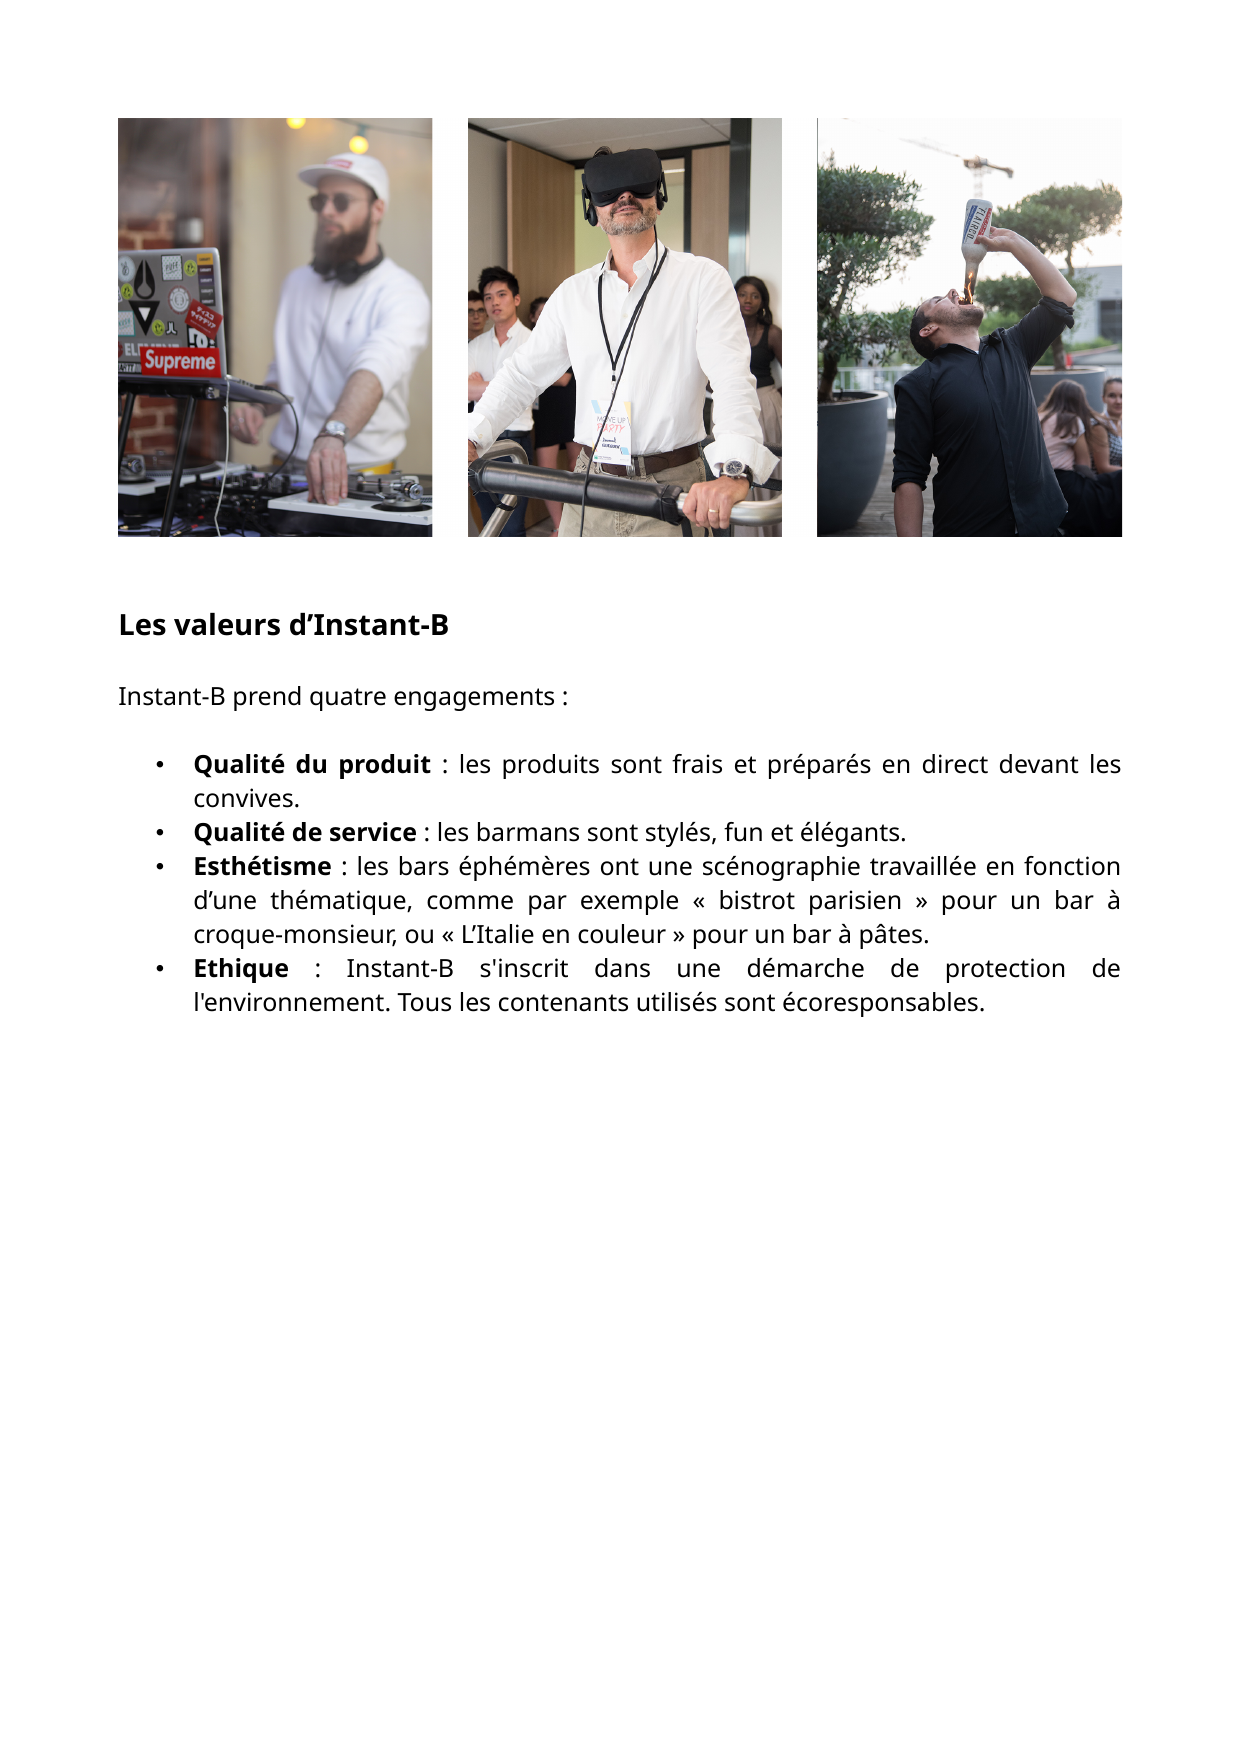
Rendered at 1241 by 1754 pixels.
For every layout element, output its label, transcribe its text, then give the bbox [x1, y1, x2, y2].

list Ethique : Instant-B s'inscrit dans une démarche de protection de l'environnement. Tous les contenants utilisés sont écoresponsables. [156, 951, 1122, 1019]
picture [118, 118, 1123, 537]
text Instant-B prend quatre engagements : [118, 678, 1122, 712]
list Esthétisme : les bars éphémères ont une scénographie travaillée en fonction d’une thématique, comme par exemple « bistrot parisien » pour un bar à croque-monsieur, ou « L’Italie en couleur » pour un bar à pâtes. [156, 848, 1122, 951]
list Qualité du produit : les produits sont frais et préparés en direct devant les convives. [156, 746, 1122, 814]
list Qualité de service : les barmans sont stylés, fun et élégants. [156, 814, 1122, 848]
text Les valeurs d’Instant-B [118, 604, 1122, 644]
